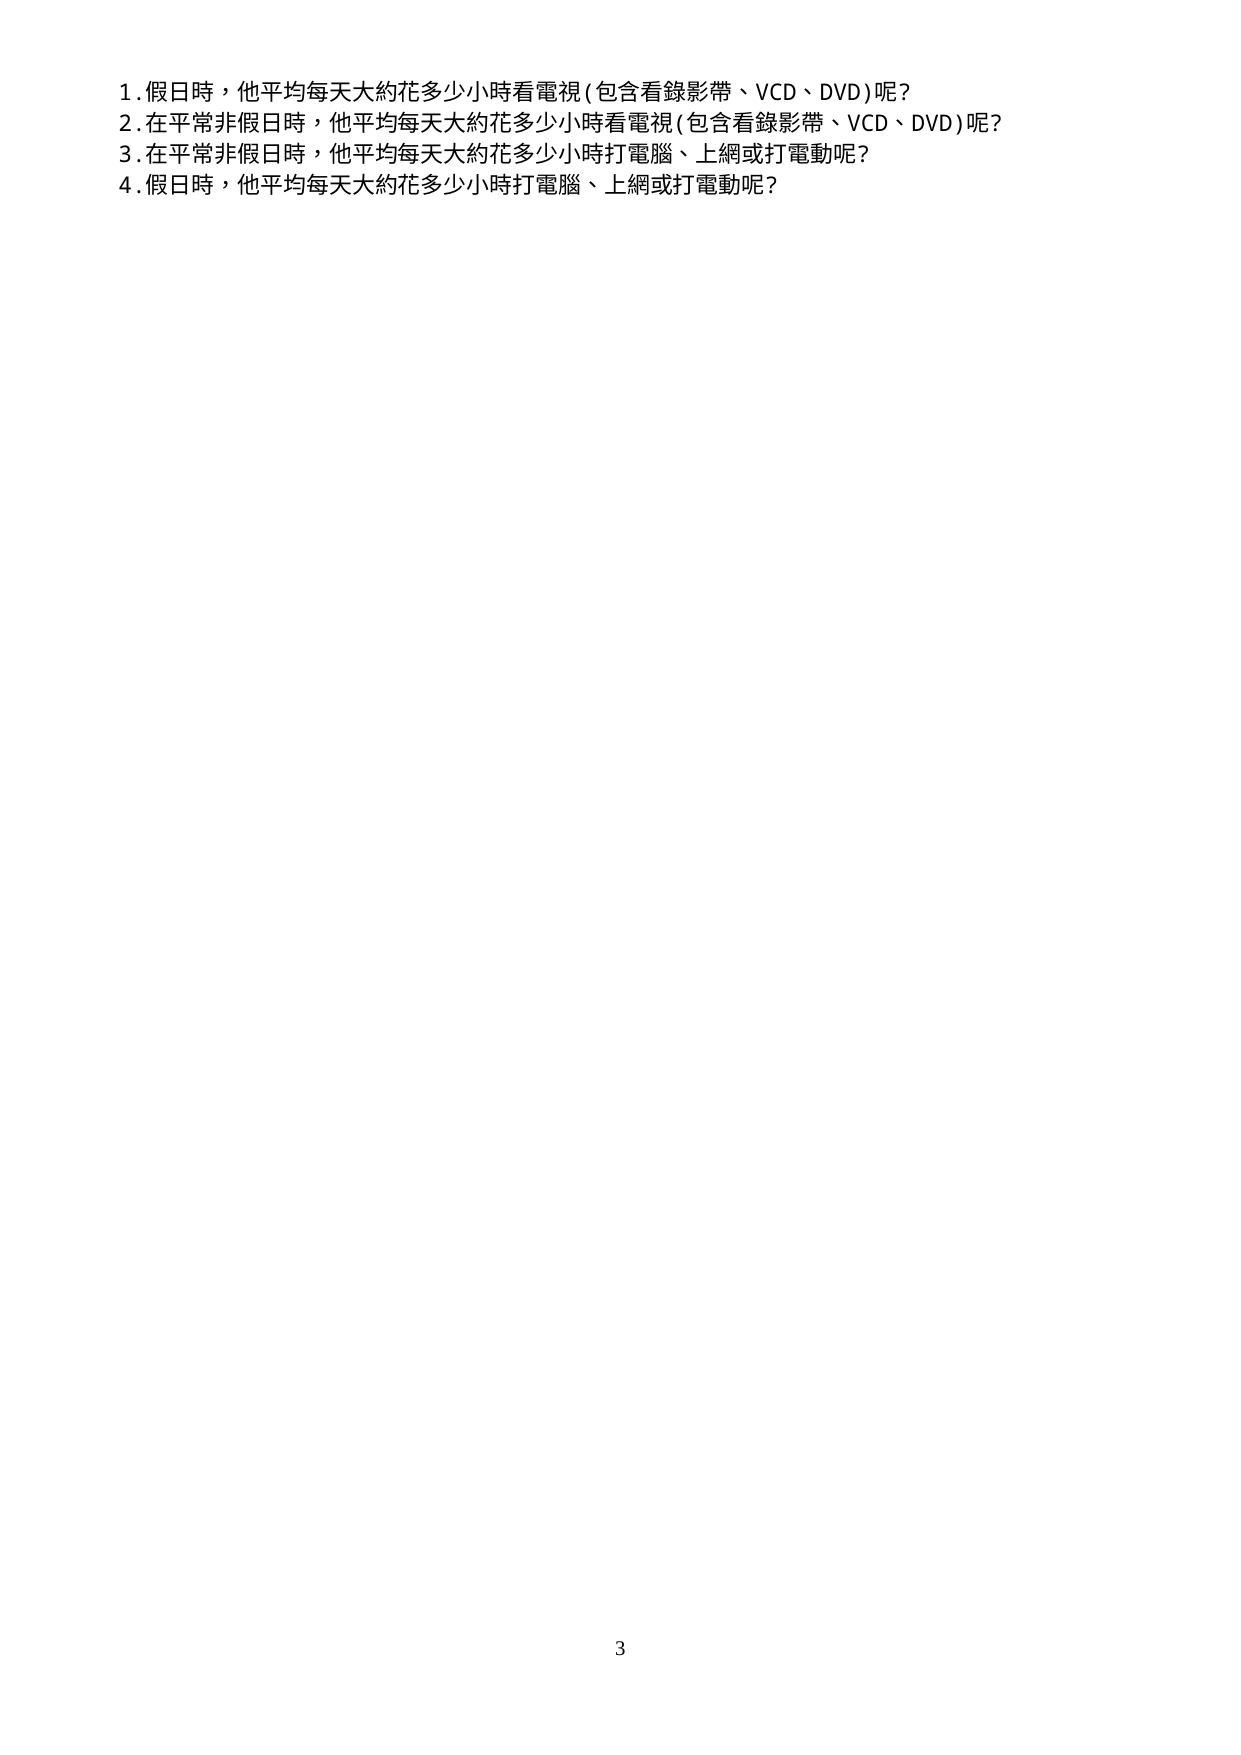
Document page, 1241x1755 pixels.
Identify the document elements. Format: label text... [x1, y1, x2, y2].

text 2.在平常非假日時，他平均每天大約花多少小時看電視(包含看錄影帶、VCD、DVD)呢? [118, 106, 1122, 137]
text 3.在平常非假日時，他平均每天大約花多少小時打電腦、上網或打電動呢? [118, 137, 1122, 169]
text 1.假日時，他平均每天大約花多少小時看電視(包含看錄影帶、VCD、DVD)呢? [118, 75, 1122, 106]
text 4.假日時，他平均每天大約花多少小時打電腦、上網或打電動呢? [118, 169, 1122, 200]
